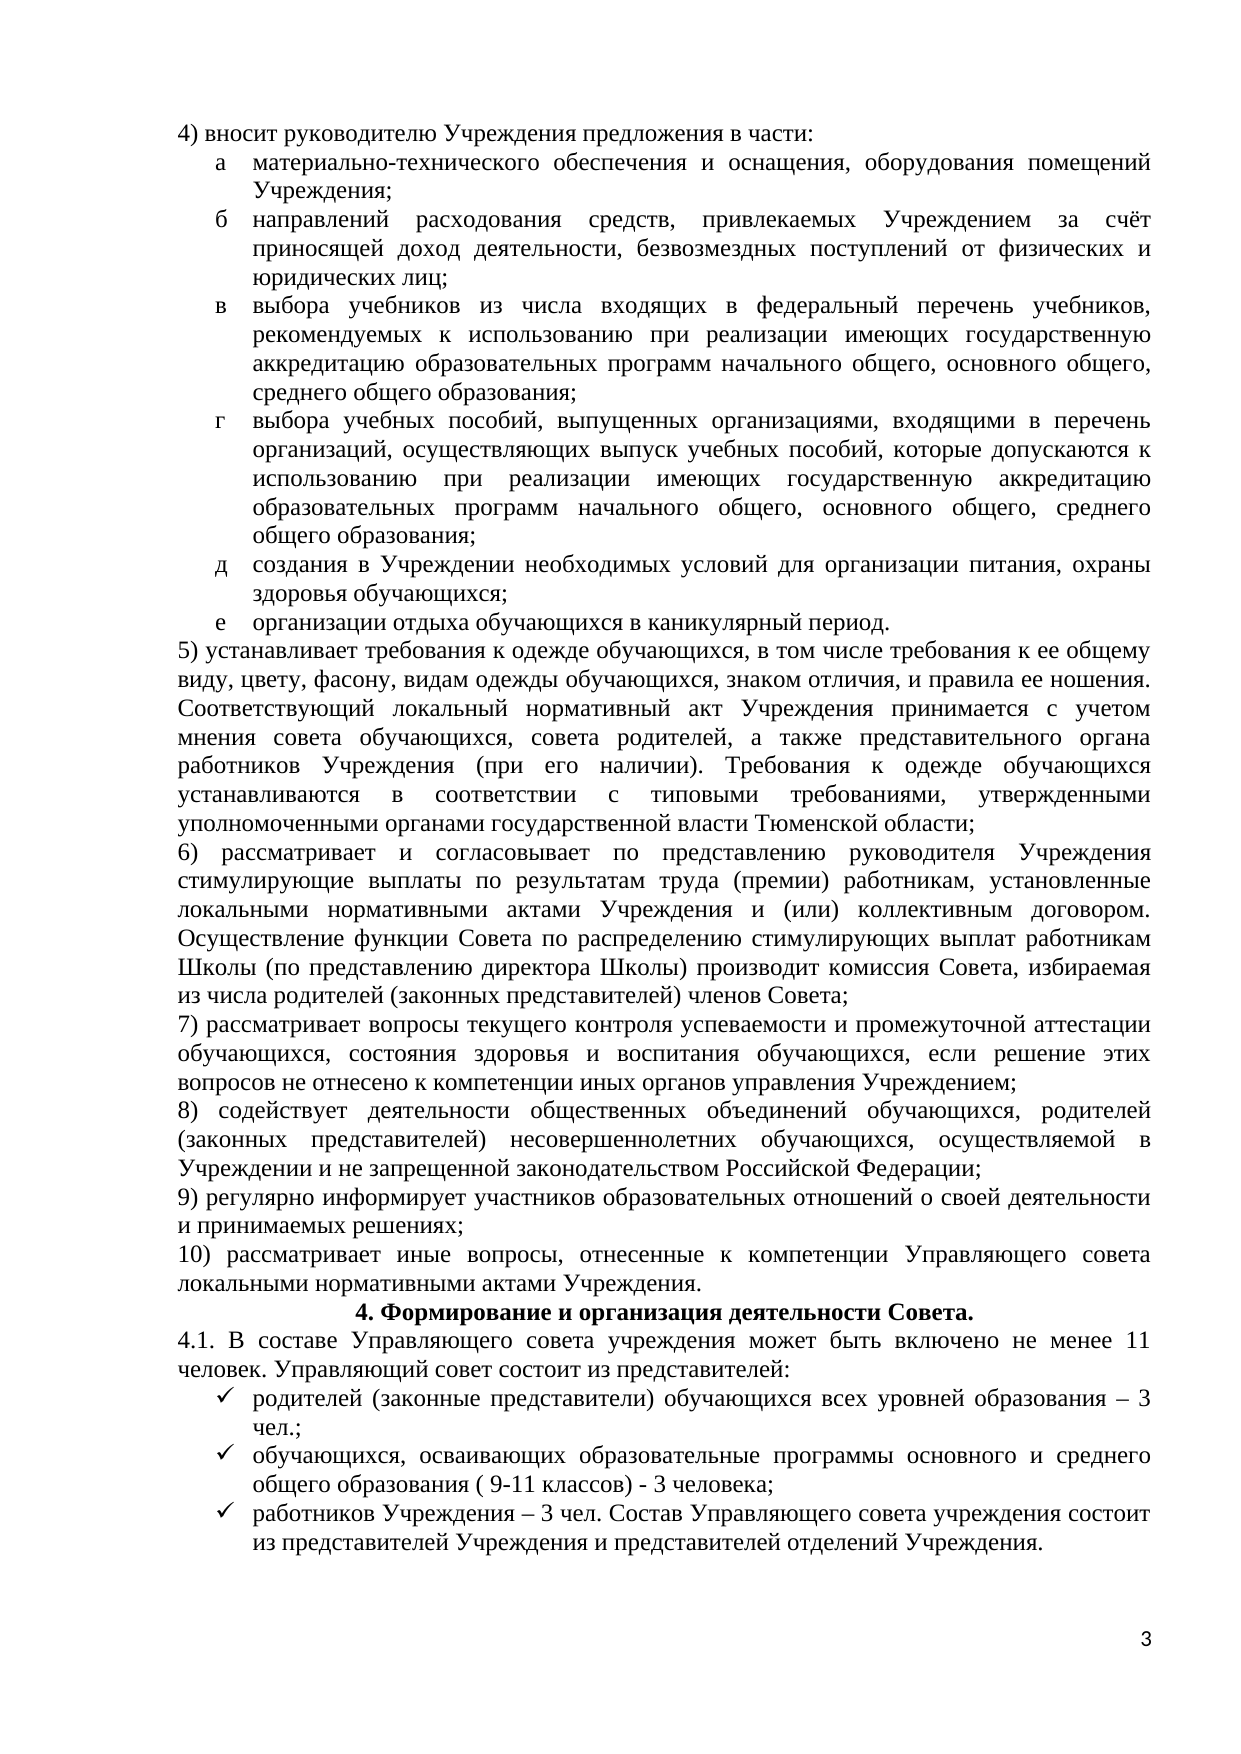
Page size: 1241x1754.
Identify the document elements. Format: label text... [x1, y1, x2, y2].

text 10) рассматривает иные вопросы, отнесенные к компетенции Управляющего совета локальными нормативными актами Учреждения. [177, 1239, 1152, 1297]
text 4. Формирование и организация деятельности Совета. [177, 1297, 1152, 1326]
text 6) рассматривает и согласовывает по представлению руководителя Учреждения стимулирующие выплаты по результатам труда (премии) работникам, установленные локальными нормативными актами Учреждения и (или) коллективным договором. Осуществление функции Совета по распределению стимулирующих выплат работникам Школы (по представлению директора Школы) производит комиссия Совета, избираемая из числа родителей (законных представителей) членов Совета; [177, 837, 1152, 1009]
list направлений расходования средств, привлекаемых Учреждением за счёт приносящей доход деятельности, безвозмездных поступлений от физических и юридических лиц; [215, 204, 1152, 291]
list работников Учреждения – 3 чел. Состав Управляющего совета учреждения состоит из представителей Учреждения и представителей отделений Учреждения. [215, 1498, 1152, 1556]
list обучающихся, осваивающих образовательные программы основного и среднего общего образования ( 9-11 классов) - 3 человека; [215, 1441, 1152, 1498]
list выбора учебных пособий, выпущенных организациями, входящими в перечень организаций, осуществляющих выпуск учебных пособий, которые допускаются к использованию при реализации имеющих государственную аккредитацию образовательных программ начального общего, основного общего, среднего общего образования; [215, 406, 1152, 549]
list создания в Учреждении необходимых условий для организации питания, охраны здоровья обучающихся; [215, 549, 1152, 607]
text 7) рассматривает вопросы текущего контроля успеваемости и промежуточной аттестации обучающихся, состояния здоровья и воспитания обучающихся, если решение этих вопросов не отнесено к компетенции иных органов управления Учреждением; [177, 1009, 1152, 1096]
text 8) содействует деятельности общественных объединений обучающихся, родителей (законных представителей) несовершеннолетних обучающихся, осуществляемой в Учреждении и не запрещенной законодательством Российской Федерации; [177, 1096, 1152, 1182]
list родителей (законные представители) обучающихся всех уровней образования – 3 чел.; [215, 1383, 1152, 1441]
text 9) регулярно информирует участников образовательных отношений о своей деятельности и принимаемых решениях; [177, 1182, 1152, 1239]
text 5) устанавливает требования к одежде обучающихся, в том числе требования к ее общему виду, цвету, фасону, видам одежды обучающихся, знаком отличия, и правила ее ношения. Соответствующий локальный нормативный акт Учреждения принимается с учетом мнения совета обучающихся, совета родителей, а также представительного органа работников Учреждения (при его наличии). Требования к одежде обучающихся устанавливаются в соответствии с типовыми требованиями, утвержденными уполномоченными органами государственной власти Тюменской области; [177, 636, 1152, 837]
list материально-технического обеспечения и оснащения, оборудования помещений Учреждения; [215, 147, 1152, 204]
text 4) вносит руководителю Учреждения предложения в части: [177, 118, 1152, 147]
list организации отдыха обучающихся в каникулярный период. [215, 607, 1152, 636]
text 4.1. В составе Управляющего совета учреждения может быть включено не менее 11 человек. Управляющий совет состоит из представителей: [177, 1326, 1152, 1383]
list выбора учебников из числа входящих в федеральный перечень учебников, рекомендуемых к использованию при реализации имеющих государственную аккредитацию образовательных программ начального общего, основного общего, среднего общего образования; [215, 291, 1152, 406]
